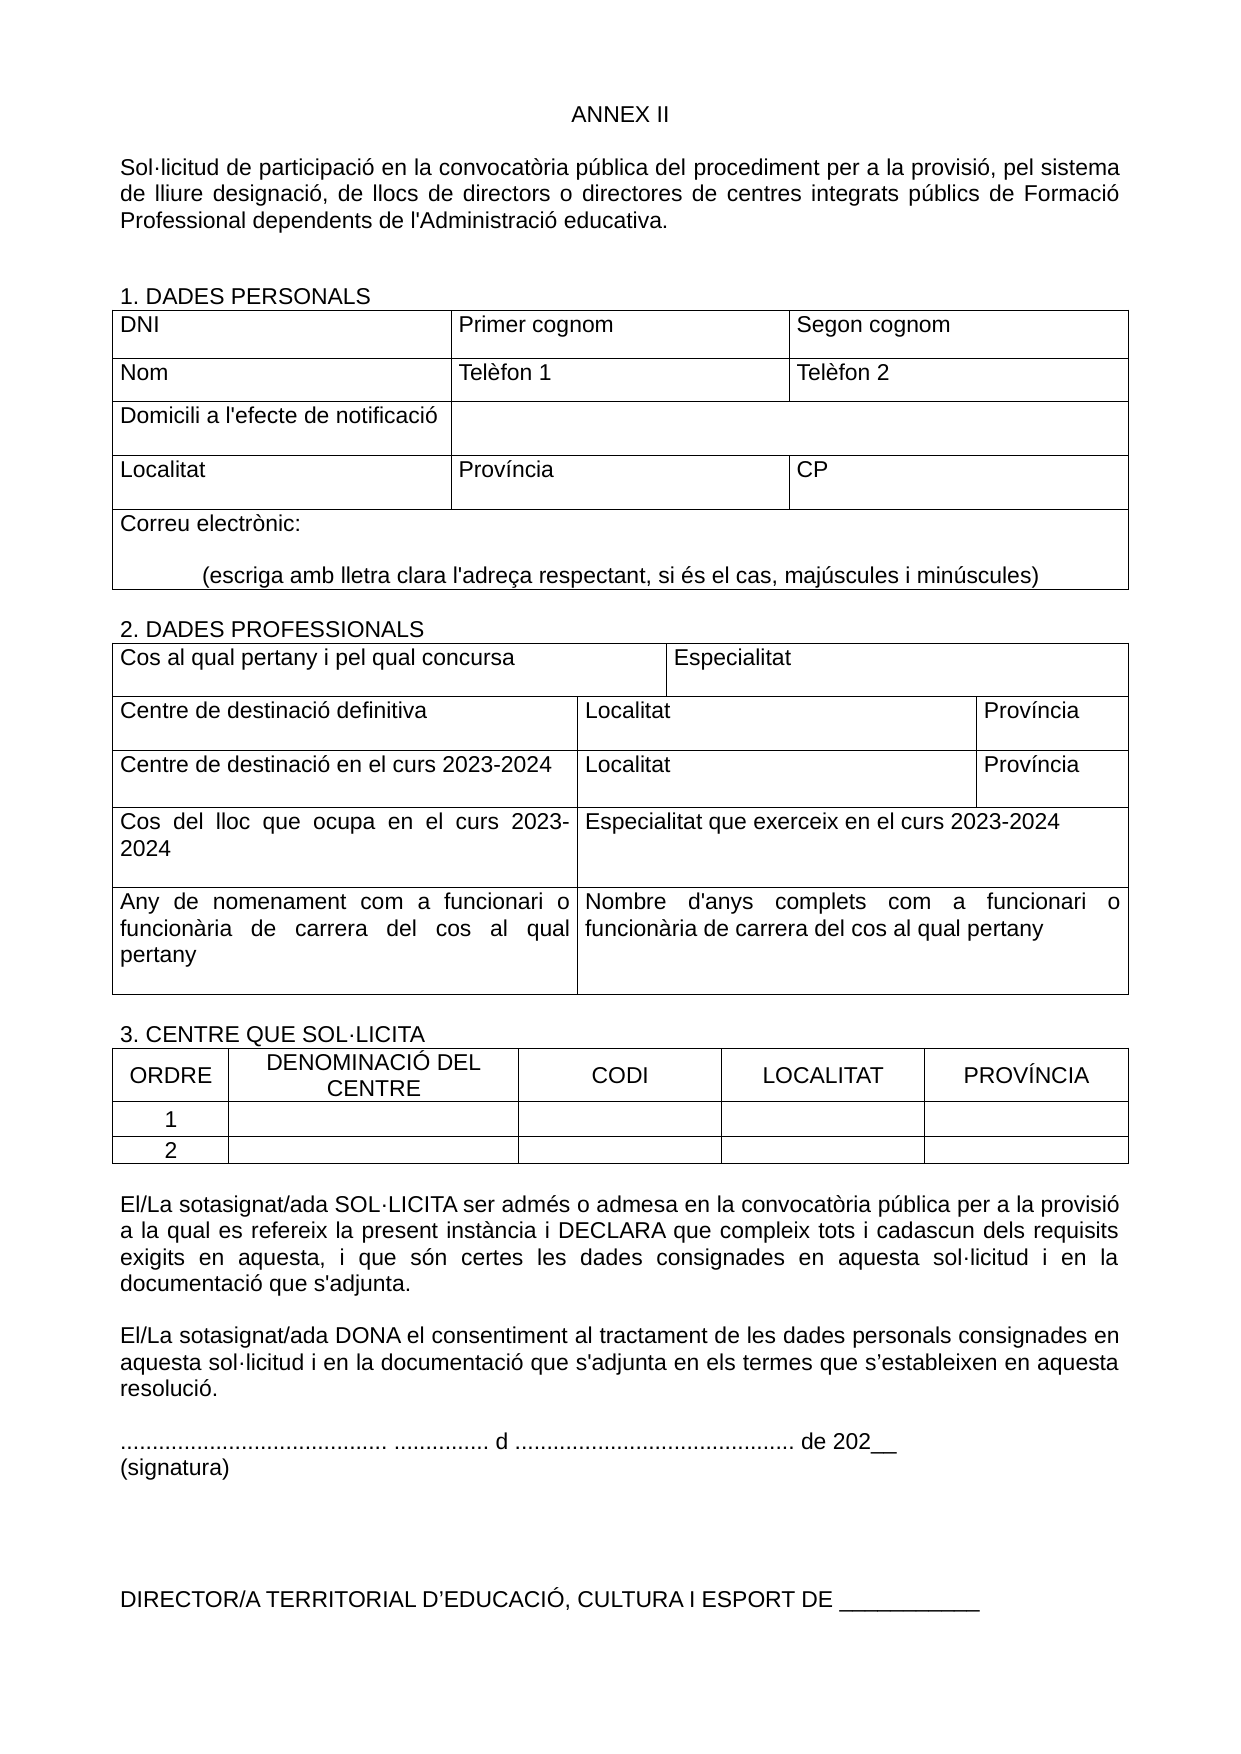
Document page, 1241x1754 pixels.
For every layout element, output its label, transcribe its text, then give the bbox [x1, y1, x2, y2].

text El/La sotasignat/ada SOL·LICITA ser admés o admesa en la convocatòria pública per a la provisió a la qual es refereix la present instància i DECLARA que compleix tots i cadascun dels requisits exigits en aquesta, i que són certes les dades consignades en aquesta sol·licitud i en la documentació que s'adjunta. [120, 1191, 1120, 1296]
text ANNEX II [120, 101, 1120, 128]
table_cell Cos del lloc que ocupa en el curs 2023-2024 [113, 808, 577, 887]
table_cell 2 [113, 1137, 228, 1163]
table_cell Nom [113, 359, 451, 401]
text DIRECTOR/A TERRITORIAL D’EDUCACIÓ, CULTURA I ESPORT DE ___________ [120, 1586, 1120, 1612]
text 1. DADES PERSONALS [120, 283, 1120, 309]
table_header Cos al qual pertany i pel qual concursa [113, 644, 666, 696]
table_cell Nombre d'anys complets com a funcionari o funcionària de carrera del cos al qual pertany [578, 888, 1128, 994]
text .......................................... ............... d ............................................ de 202__ [120, 1428, 1120, 1454]
table_cell Localitat [113, 456, 451, 509]
table_header LOCALITAT [722, 1049, 924, 1101]
table_header PROVÍNCIA [925, 1049, 1128, 1101]
table_cell Domicili a l'efecte de notificació [113, 402, 451, 455]
table_header CODI [519, 1049, 721, 1101]
table_cell Província [977, 697, 1128, 750]
table_cell Telèfon 1 [452, 359, 789, 401]
table_cell Província [452, 456, 789, 509]
table_cell CP [790, 456, 1128, 509]
table_cell Localitat [578, 751, 976, 807]
table_header Primer cognom [452, 311, 789, 358]
table_cell [229, 1137, 518, 1163]
table_cell [925, 1102, 1128, 1136]
table_header DENOMINACIÓ DEL CENTRE [229, 1049, 518, 1101]
text El/La sotasignat/ada DONA el consentiment al tractament de les dades personals consignades en aquesta sol·licitud i en la documentació que s'adjunta en els termes que s’estableixen en aquesta resolució. [120, 1322, 1120, 1402]
table_header DNI [113, 311, 451, 358]
table_cell [519, 1102, 721, 1136]
table_cell 1 [113, 1102, 228, 1136]
table_cell Telèfon 2 [790, 359, 1128, 401]
table_header ORDRE [113, 1049, 228, 1101]
table_cell Especialitat que exerceix en el curs 2023-2024 [578, 808, 1128, 887]
table_cell Any de nomenament com a funcionari o funcionària de carrera del cos al qual pertany [113, 888, 577, 994]
text (signatura) [120, 1454, 1120, 1481]
table_cell Centre de destinació en el curs 2023-2024 [113, 751, 577, 807]
table_cell [519, 1137, 721, 1163]
table_cell [229, 1102, 518, 1136]
table_cell [722, 1102, 924, 1136]
table_header Segon cognom [790, 311, 1128, 358]
table_header Especialitat [667, 644, 1128, 696]
text 3. CENTRE QUE SOL·LICITA [120, 1021, 1120, 1047]
table_cell Correu electrònic: (escriga amb lletra clara l'adreça respectant, si és el cas, majúscules i minúscules) [113, 510, 1128, 589]
table_cell Localitat [578, 697, 976, 750]
table_cell [925, 1137, 1128, 1163]
text Sol·licitud de participació en la convocatòria pública del procediment per a la provisió, pel sistema de lliure designació, de llocs de directors o directores de centres integrats públics de Formació Professional dependents de l'Administració educativa. [120, 154, 1120, 233]
table_cell Centre de destinació definitiva [113, 697, 577, 750]
text 2. DADES PROFESSIONALS [120, 616, 1120, 642]
table_cell [452, 402, 1128, 455]
table_cell [722, 1137, 924, 1163]
table_cell Província [977, 751, 1128, 807]
